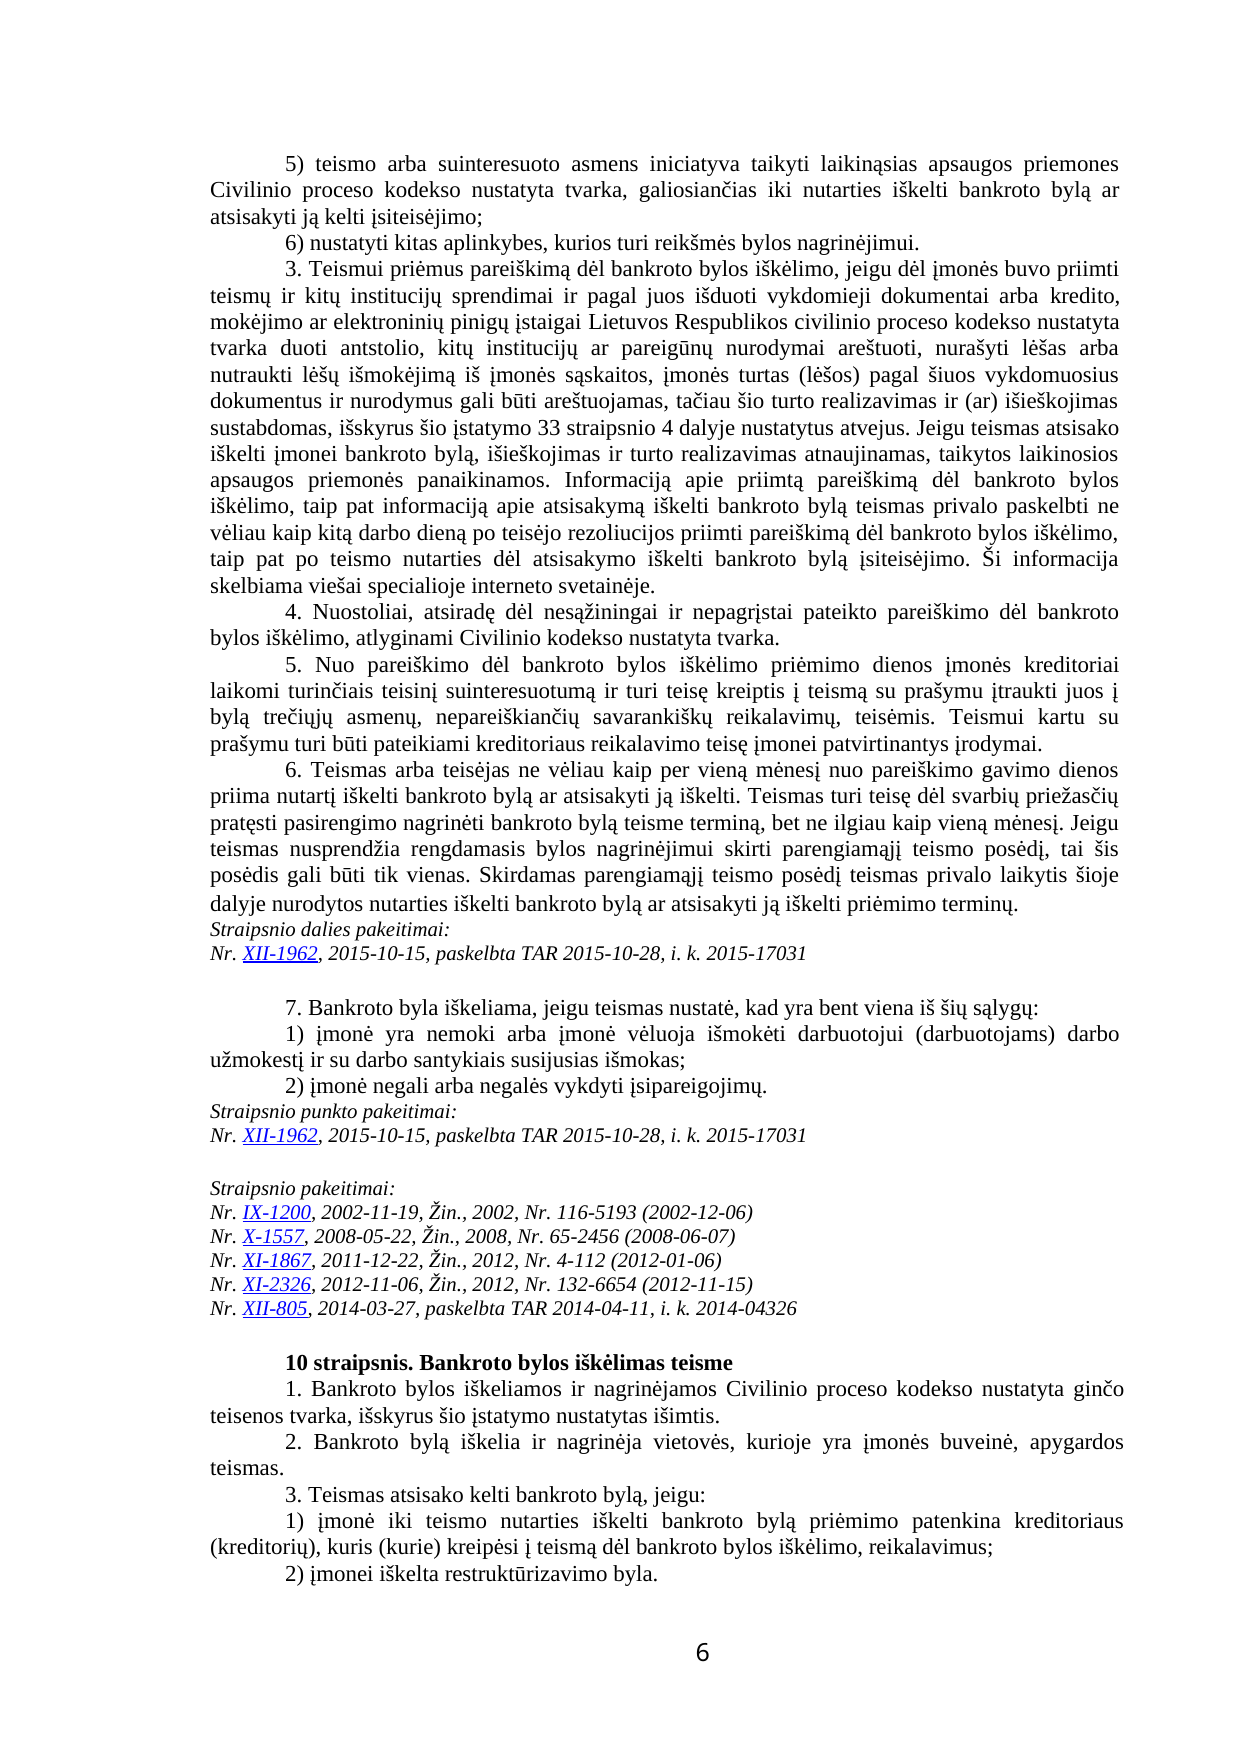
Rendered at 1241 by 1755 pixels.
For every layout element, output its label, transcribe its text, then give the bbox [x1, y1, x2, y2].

text 2) įmonė negali arba negalės vykdyti įsipareigojimų. [210, 1073, 1120, 1099]
text 1. Bankroto bylos iškeliamos ir nagrinėjamos Civilinio proceso kodekso nustatyta ginčo teisenos tvarka, išskyrus šio įstatymo nustatytas išimtis. [210, 1375, 1126, 1428]
text 1) įmonė iki teismo nutarties iškelti bankroto bylą priėmimo patenkina kreditoriaus (kreditorių), kuris (kurie) kreipėsi į teismą dėl bankroto bylos iškėlimo, reikalavimus; [210, 1507, 1126, 1560]
text Straipsnio pakeitimai: [210, 1176, 1126, 1200]
text 10 straipsnis. Bankroto bylos iškėlimas teisme [210, 1349, 1126, 1375]
text Nr. XI-2326, 2012-11-06, Žin., 2012, Nr. 132-6654 (2012-11-15) [210, 1272, 1126, 1296]
text Nr. X-1557, 2008-05-22, Žin., 2008, Nr. 65-2456 (2008-06-07) [210, 1224, 1126, 1248]
text 1) įmonė yra nemoki arba įmonė vėluoja išmokėti darbuotojui (darbuotojams) darbo užmokestį ir su darbo santykiais susijusias išmokas; [210, 1020, 1120, 1073]
text 5) teismo arba suinteresuoto asmens iniciatyva taikyti laikinąsias apsaugos priemones Civilinio proceso kodekso nustatyta tvarka, galiosiančias iki nutarties iškelti bankroto bylą ar atsisakyti ją kelti įsiteisėjimo; [210, 150, 1120, 229]
text 2) įmonei iškelta restruktūrizavimo byla. [210, 1560, 1126, 1586]
text 6) nustatyti kitas aplinkybes, kurios turi reikšmės bylos nagrinėjimui. [210, 229, 1120, 255]
text Straipsnio dalies pakeitimai: [210, 917, 1120, 941]
text 5. Nuo pareiškimo dėl bankroto bylos iškėlimo priėmimo dienos įmonės kreditoriai laikomi turinčiais teisinį suinteresuotumą ir turi teisę kreiptis į teismą su prašymu įtraukti juos į bylą trečiųjų asmenų, nepareiškiančių savarankiškų reikalavimų, teisėmis. Teismui kartu su prašymu turi būti pateikiami kreditoriaus reikalavimo teisę įmonei patvirtinantys įrodymai. [210, 651, 1120, 756]
text Nr. XII-1962, 2015-10-15, paskelbta TAR 2015-10-28, i. k. 2015-17031 [210, 1123, 1120, 1147]
text 3. Teismui priėmus pareiškimą dėl bankroto bylos iškėlimo, jeigu dėl įmonės buvo priimti teismų ir kitų institucijų sprendimai ir pagal juos išduoti vykdomieji dokumentai arba kredito, mokėjimo ar elektroninių pinigų įstaigai Lietuvos Respublikos civilinio proceso kodekso nustatyta tvarka duoti antstolio, kitų institucijų ar pareigūnų nurodymai areštuoti, nurašyti lėšas arba nutraukti lėšų išmokėjimą iš įmonės sąskaitos, įmonės turtas (lėšos) pagal šiuos vykdomuosius dokumentus ir nurodymus gali būti areštuojamas, tačiau šio turto realizavimas ir (ar) išieškojimas sustabdomas, išskyrus šio įstatymo 33 straipsnio 4 dalyje nustatytus atvejus. Jeigu teismas atsisako iškelti įmonei bankroto bylą, išieškojimas ir turto realizavimas atnaujinamas, taikytos laikinosios apsaugos priemonės panaikinamos. Informaciją apie priimtą pareiškimą dėl bankroto bylos iškėlimo, taip pat informaciją apie atsisakymą iškelti bankroto bylą teismas privalo paskelbti ne vėliau kaip kitą darbo dieną po teisėjo rezoliucijos priimti pareiškimą dėl bankroto bylos iškėlimo, taip pat po teismo nutarties dėl atsisakymo iškelti bankroto bylą įsiteisėjimo. Ši informacija skelbiama viešai specialioje interneto svetainėje. [210, 255, 1120, 598]
text Nr. XII-805, 2014-03-27, paskelbta TAR 2014-04-11, i. k. 2014-04326 [210, 1296, 1126, 1320]
text 7. Bankroto byla iškeliama, jeigu teismas nustatė, kad yra bent viena iš šių sąlygų: [210, 993, 1120, 1020]
text Nr. XII-1962, 2015-10-15, paskelbta TAR 2015-10-28, i. k. 2015-17031 [210, 941, 1120, 965]
text 6. Teismas arba teisėjas ne vėliau kaip per vieną mėnesį nuo pareiškimo gavimo dienos priima nutartį iškelti bankroto bylą ar atsisakyti ją iškelti. Teismas turi teisę dėl svarbių priežasčių pratęsti pasirengimo nagrinėti bankroto bylą teisme terminą, bet ne ilgiau kaip vieną mėnesį. Jeigu teismas nusprendžia rengdamasis bylos nagrinėjimui skirti parengiamąjį teismo posėdį, tai šis posėdis gali būti tik vienas. Skirdamas parengiamąjį teismo posėdį teismas privalo laikytis šioje dalyje nurodytos nutarties iškelti bankroto bylą ar atsisakyti ją iškelti priėmimo terminų. [210, 756, 1120, 917]
text Straipsnio punkto pakeitimai: [210, 1099, 1120, 1123]
text Nr. XI-1867, 2011-12-22, Žin., 2012, Nr. 4-112 (2012-01-06) [210, 1248, 1120, 1272]
text 2. Bankroto bylą iškelia ir nagrinėja vietovės, kurioje yra įmonės buveinė, apygardos teismas. [210, 1428, 1126, 1481]
text 4. Nuostoliai, atsiradę dėl nesąžiningai ir nepagrįstai pateikto pareiškimo dėl bankroto bylos iškėlimo, atlyginami Civilinio kodekso nustatyta tvarka. [210, 598, 1120, 651]
text 3. Teismas atsisako kelti bankroto bylą, jeigu: [210, 1481, 1126, 1507]
text Nr. IX-1200, 2002-11-19, Žin., 2002, Nr. 116-5193 (2002-12-06) [210, 1200, 1126, 1224]
